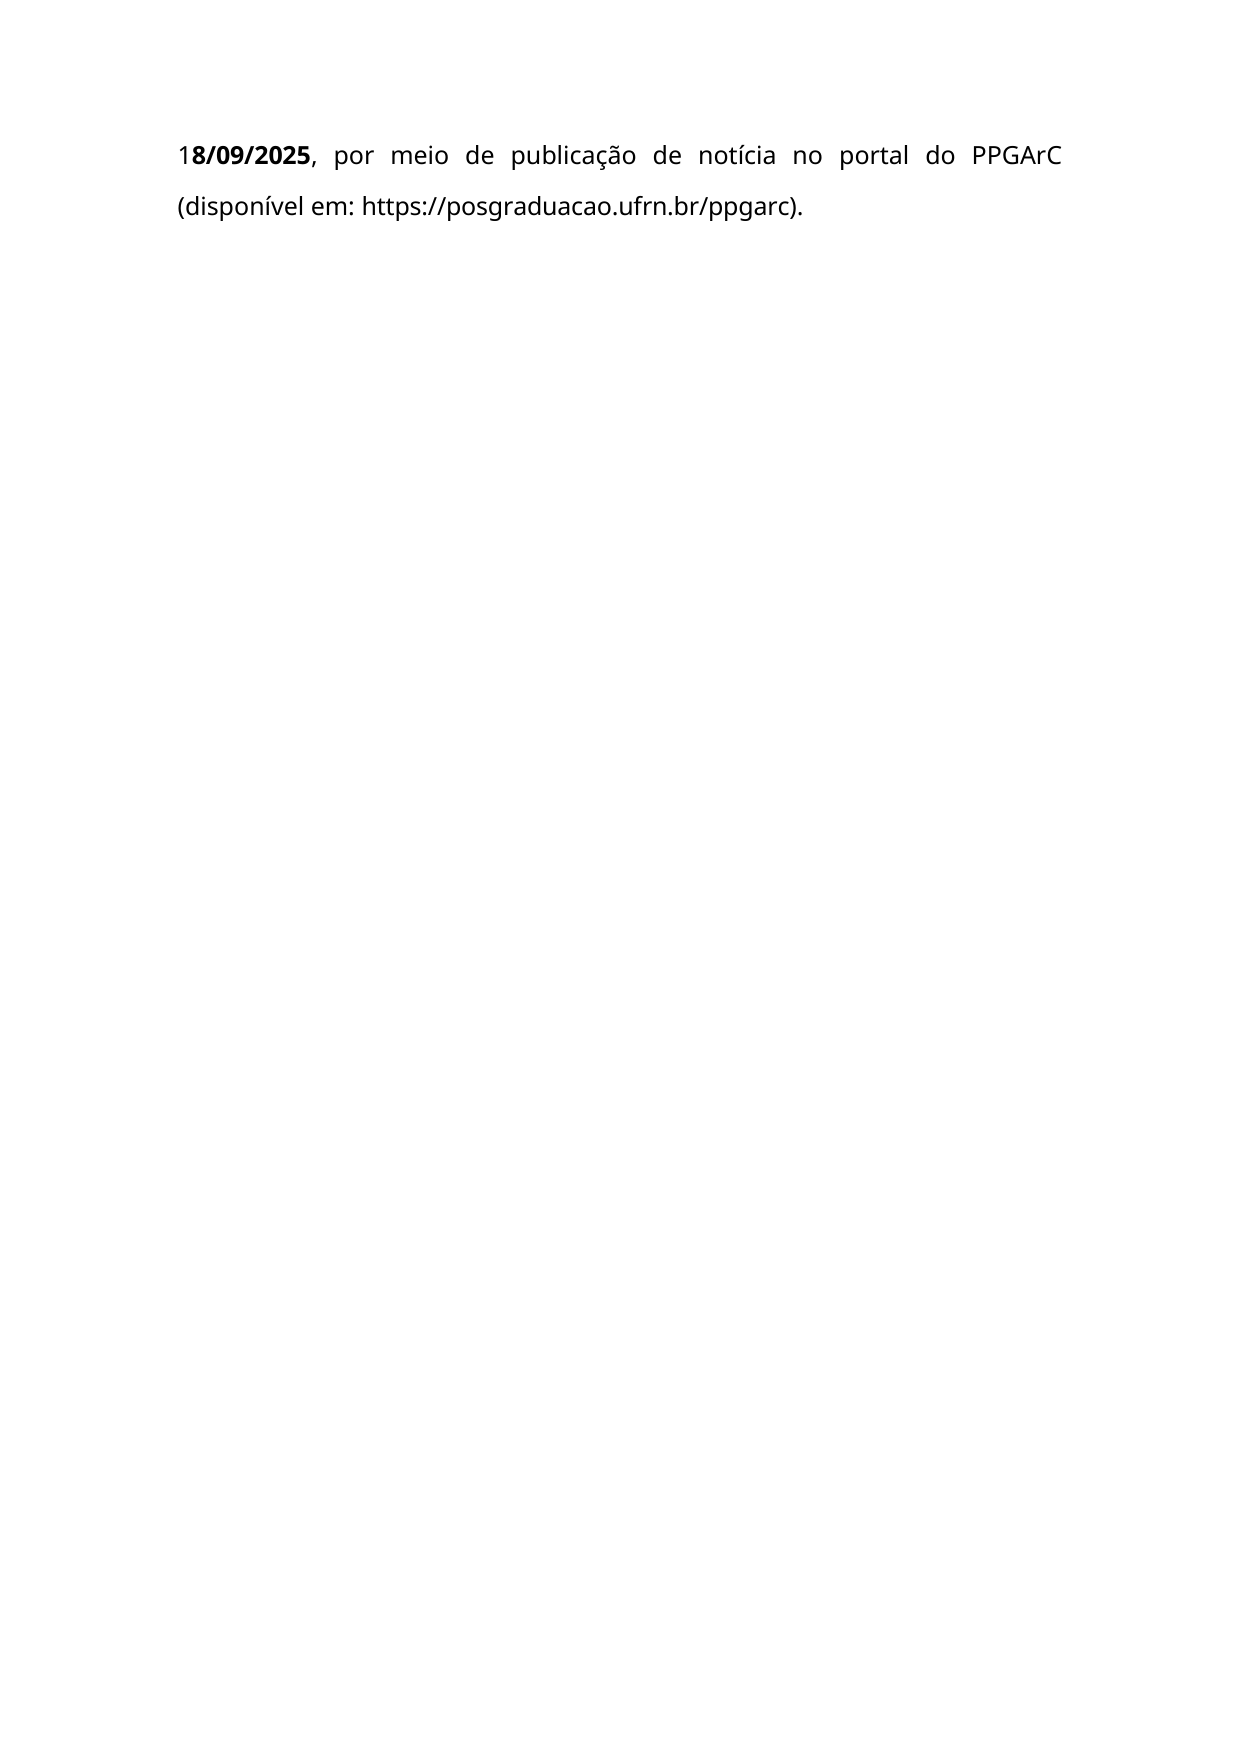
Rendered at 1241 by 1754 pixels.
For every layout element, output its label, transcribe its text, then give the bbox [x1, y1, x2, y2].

text 18/09/2025, por meio de publicação de notícia no portal do PPGArC (disponível em: https://posgraduacao.ufrn.br/ppgarc). [177, 137, 1063, 223]
